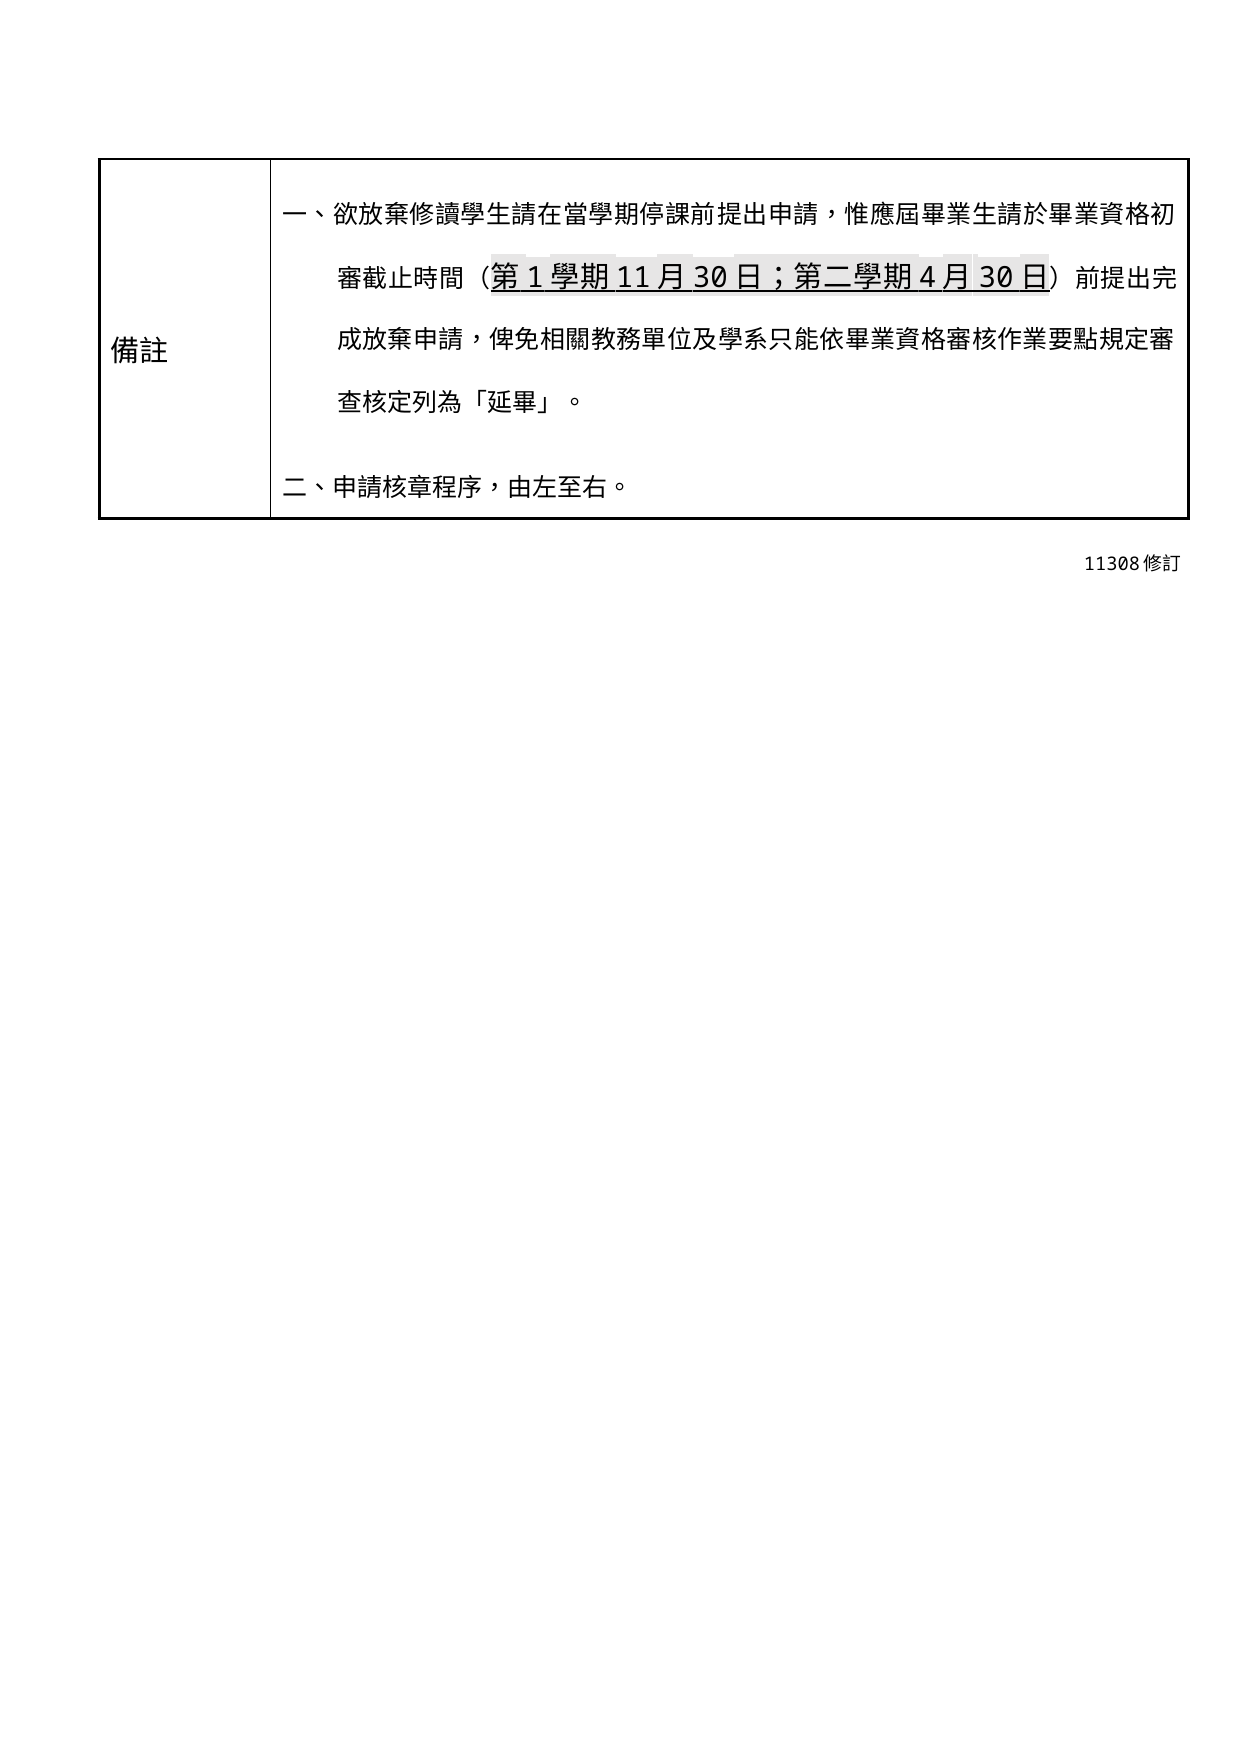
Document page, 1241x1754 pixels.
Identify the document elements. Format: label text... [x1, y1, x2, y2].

table_cell 一、欲放棄修讀學生請在當學期停課前提出申請，惟應屆畢業生請於畢業資格初審截止時間（第1學期11月30日；第二學期4月30日）前提出完成放棄申請，俾免相關教務單位及學系只能依畢業資格審核作業要點規定審查核定列為「延畢」。 二、申請核章程序，由左至右。 [271, 160, 1187, 517]
text 11308修訂 [106, 520, 1181, 583]
table_cell 備註 [101, 160, 270, 517]
